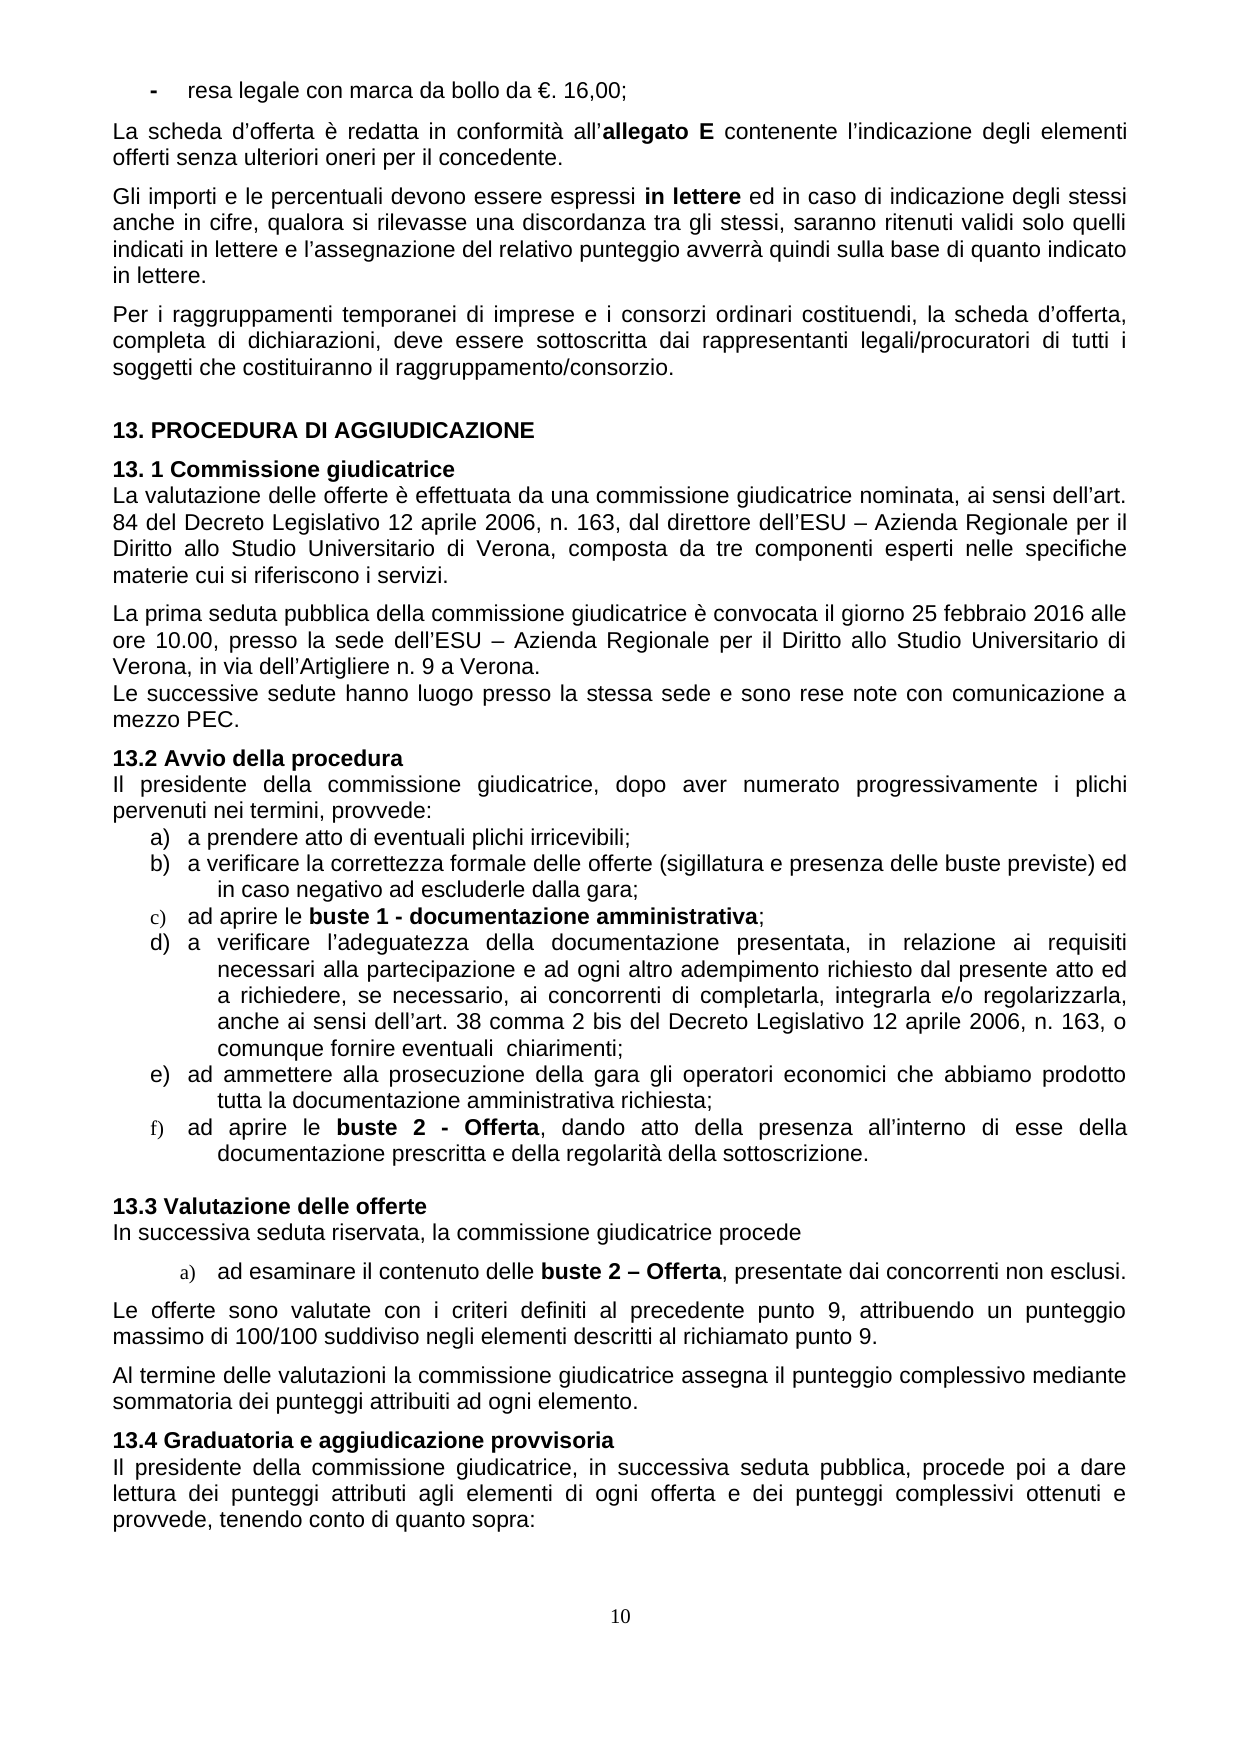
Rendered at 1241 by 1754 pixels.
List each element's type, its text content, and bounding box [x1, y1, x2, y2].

text Gli importi e le percentuali devono essere espressi in lettere ed in caso di indicazione degli stessi anche in cifre, qualora si rilevasse una discordanza tra gli stessi, saranno ritenuti validi solo quelli indicati in lettere e l’assegnazione del relativo punteggio avverrà quindi sulla base di quanto indicato in lettere. [112, 183, 1128, 288]
text 13.2 Avvio della procedura [112, 745, 1128, 771]
list resa legale con marca da bollo da €. 16,00; [150, 74, 1128, 105]
text 13.4 Graduatoria e aggiudicazione provvisoria [112, 1427, 1128, 1453]
text Le offerte sono valutate con i criteri definiti al precedente punto 9, attribuendo un punteggio massimo di 100/100 suddiviso negli elementi descritti al richiamato punto 9. [112, 1297, 1128, 1349]
list a verificare la correttezza formale delle offerte (sigillatura e presenza delle buste previste) ed in caso negativo ad escluderle dalla gara; [150, 850, 1128, 903]
text In successiva seduta riservata, la commissione giudicatrice procede [112, 1219, 1128, 1245]
text 13. PROCEDURA DI AGGIUDICAZIONE [112, 417, 1128, 444]
text La scheda d’offerta è redatta in conformità all’allegato E contenente l’indicazione degli elementi offerti senza ulteriori oneri per il concedente. [112, 118, 1128, 170]
list ad aprire le buste 2 - Offerta, dando atto della presenza all’interno di esse della documentazione prescritta e della regolarità della sottoscrizione. [150, 1114, 1128, 1166]
text Per i raggruppamenti temporanei di imprese e i consorzi ordinari costituendi, la scheda d’offerta, completa di dichiarazioni, deve essere sottoscritta dai rappresentanti legali/procuratori di tutti i soggetti che costituiranno il raggruppamento/consorzio. [112, 301, 1128, 380]
text Le successive sedute hanno luogo presso la stessa sede e sono rese note con comunicazione a mezzo PEC. [112, 679, 1128, 732]
list a prendere atto di eventuali plichi irricevibili; [150, 824, 1128, 850]
text 13.3 Valutazione delle offerte [112, 1193, 1128, 1219]
text Il presidente della commissione giudicatrice, dopo aver numerato progressivamente i plichi pervenuti nei termini, provvede: [112, 771, 1128, 824]
text Il presidente della commissione giudicatrice, in successiva seduta pubblica, procede poi a dare lettura dei punteggi attributi agli elementi di ogni offerta e dei punteggi complessivi ottenuti e provvede, tenendo conto di quanto sopra: [112, 1453, 1128, 1533]
list ad esaminare il contenuto delle buste 2 – Offerta, presentate dai concorrenti non esclusi. [179, 1258, 1128, 1284]
text 13. 1 Commissione giudicatrice [112, 456, 1128, 482]
list ad aprire le buste 1 - documentazione amministrativa; [150, 903, 1128, 929]
text La valutazione delle offerte è effettuata da una commissione giudicatrice nominata, ai sensi dell’art. 84 del Decreto Legislativo 12 aprile 2006, n. 163, dal direttore dell’ESU – Azienda Regionale per il Diritto allo Studio Universitario di Verona, composta da tre componenti esperti nelle specifiche materie cui si riferiscono i servizi. [112, 482, 1128, 588]
text Al termine delle valutazioni la commissione giudicatrice assegna il punteggio complessivo mediante sommatoria dei punteggi attribuiti ad ogni elemento. [112, 1362, 1128, 1415]
list a verificare l’adeguatezza della documentazione presentata, in relazione ai requisiti necessari alla partecipazione e ad ogni altro adempimento richiesto dal presente atto ed a richiedere, se necessario, ai concorrenti di completarla, integrarla e/o regolarizzarla, anche ai sensi dell’art. 38 comma 2 bis del Decreto Legislativo 12 aprile 2006, n. 163, o comunque fornire eventuali chiarimenti; [150, 929, 1128, 1061]
list ad ammettere alla prosecuzione della gara gli operatori economici che abbiamo prodotto tutta la documentazione amministrativa richiesta; [150, 1061, 1128, 1114]
text La prima seduta pubblica della commissione giudicatrice è convocata il giorno 25 febbraio 2016 alle ore 10.00, presso la sede dell’ESU – Azienda Regionale per il Diritto allo Studio Universitario di Verona, in via dell’Artigliere n. 9 a Verona. [112, 600, 1128, 679]
